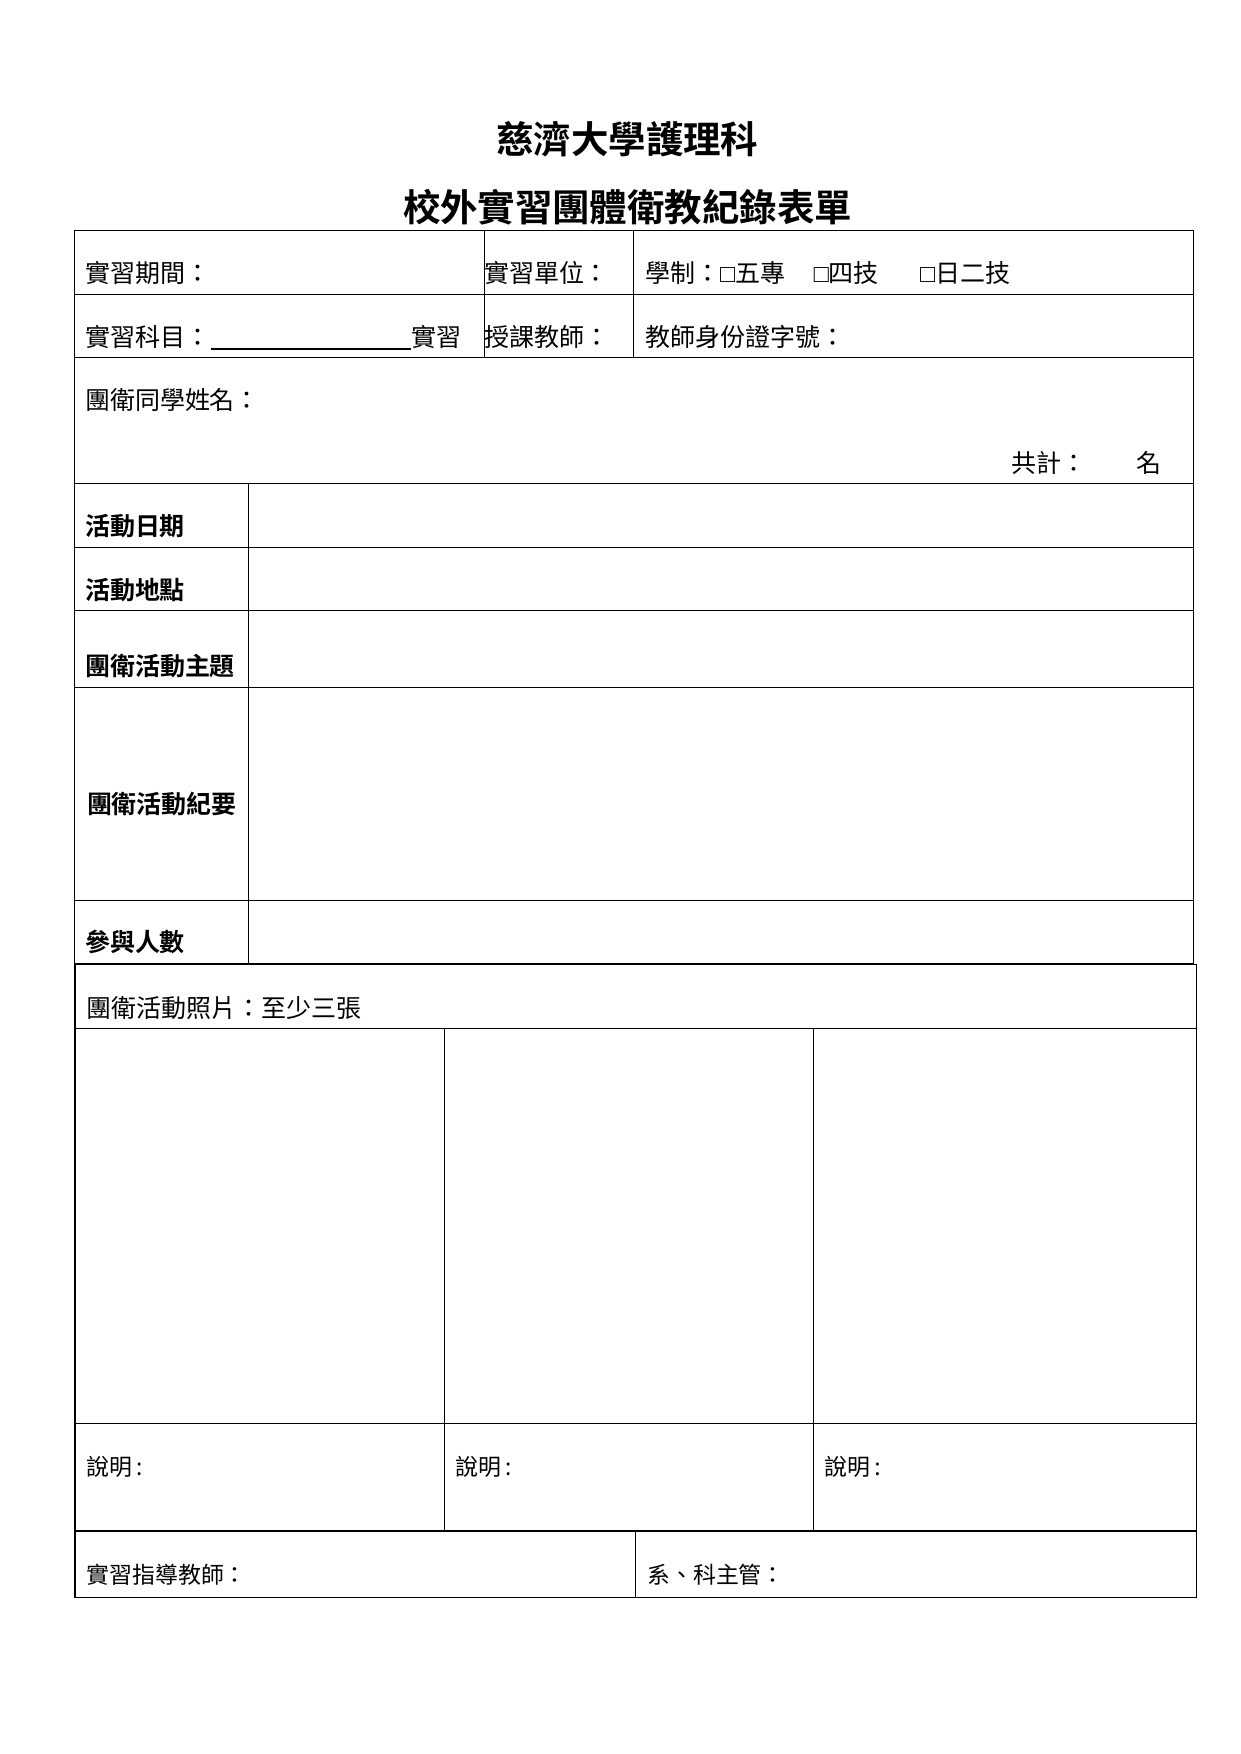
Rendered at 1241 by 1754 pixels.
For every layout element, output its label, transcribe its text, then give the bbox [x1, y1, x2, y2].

table_cell 團衛活動主題 [75, 611, 248, 687]
table_cell [249, 901, 1193, 963]
table_cell 活動日期 [75, 484, 248, 547]
table_header 學制：□五專 □四技 □日二技 [634, 231, 1193, 294]
table_cell 授課教師： [485, 295, 633, 357]
table_cell [445, 1029, 813, 1423]
table_cell 說明: [445, 1424, 813, 1529]
table_cell 參與人數 [75, 901, 248, 963]
table_header 團衛活動照片：至少三張 [76, 965, 1196, 1028]
table_header 系、科主管： [636, 1532, 1196, 1597]
table_cell [249, 548, 1193, 610]
table_header 實習指導教師： [76, 1532, 635, 1597]
table_cell [814, 1029, 1196, 1423]
table_cell [249, 484, 1193, 547]
table_cell 活動地點 [75, 548, 248, 610]
text 慈濟大學護理科 [89, 96, 1165, 158]
table_cell 團衛同學姓名： 共計： 名 [75, 358, 1193, 483]
text 校外實習團體衛教紀錄表單 [89, 163, 1165, 225]
table_cell 教師身份證字號： [634, 295, 1193, 357]
table_cell 實習科目： 實習 [75, 295, 484, 357]
table_cell [249, 688, 1193, 899]
table_header 實習期間： [75, 231, 484, 294]
table_cell 說明: [76, 1424, 444, 1529]
table_cell 團衛活動紀要 [75, 688, 248, 899]
table_cell [249, 611, 1193, 687]
table_cell 說明: [814, 1424, 1196, 1529]
table_cell [76, 1029, 444, 1423]
table_header 實習單位： [485, 231, 633, 294]
